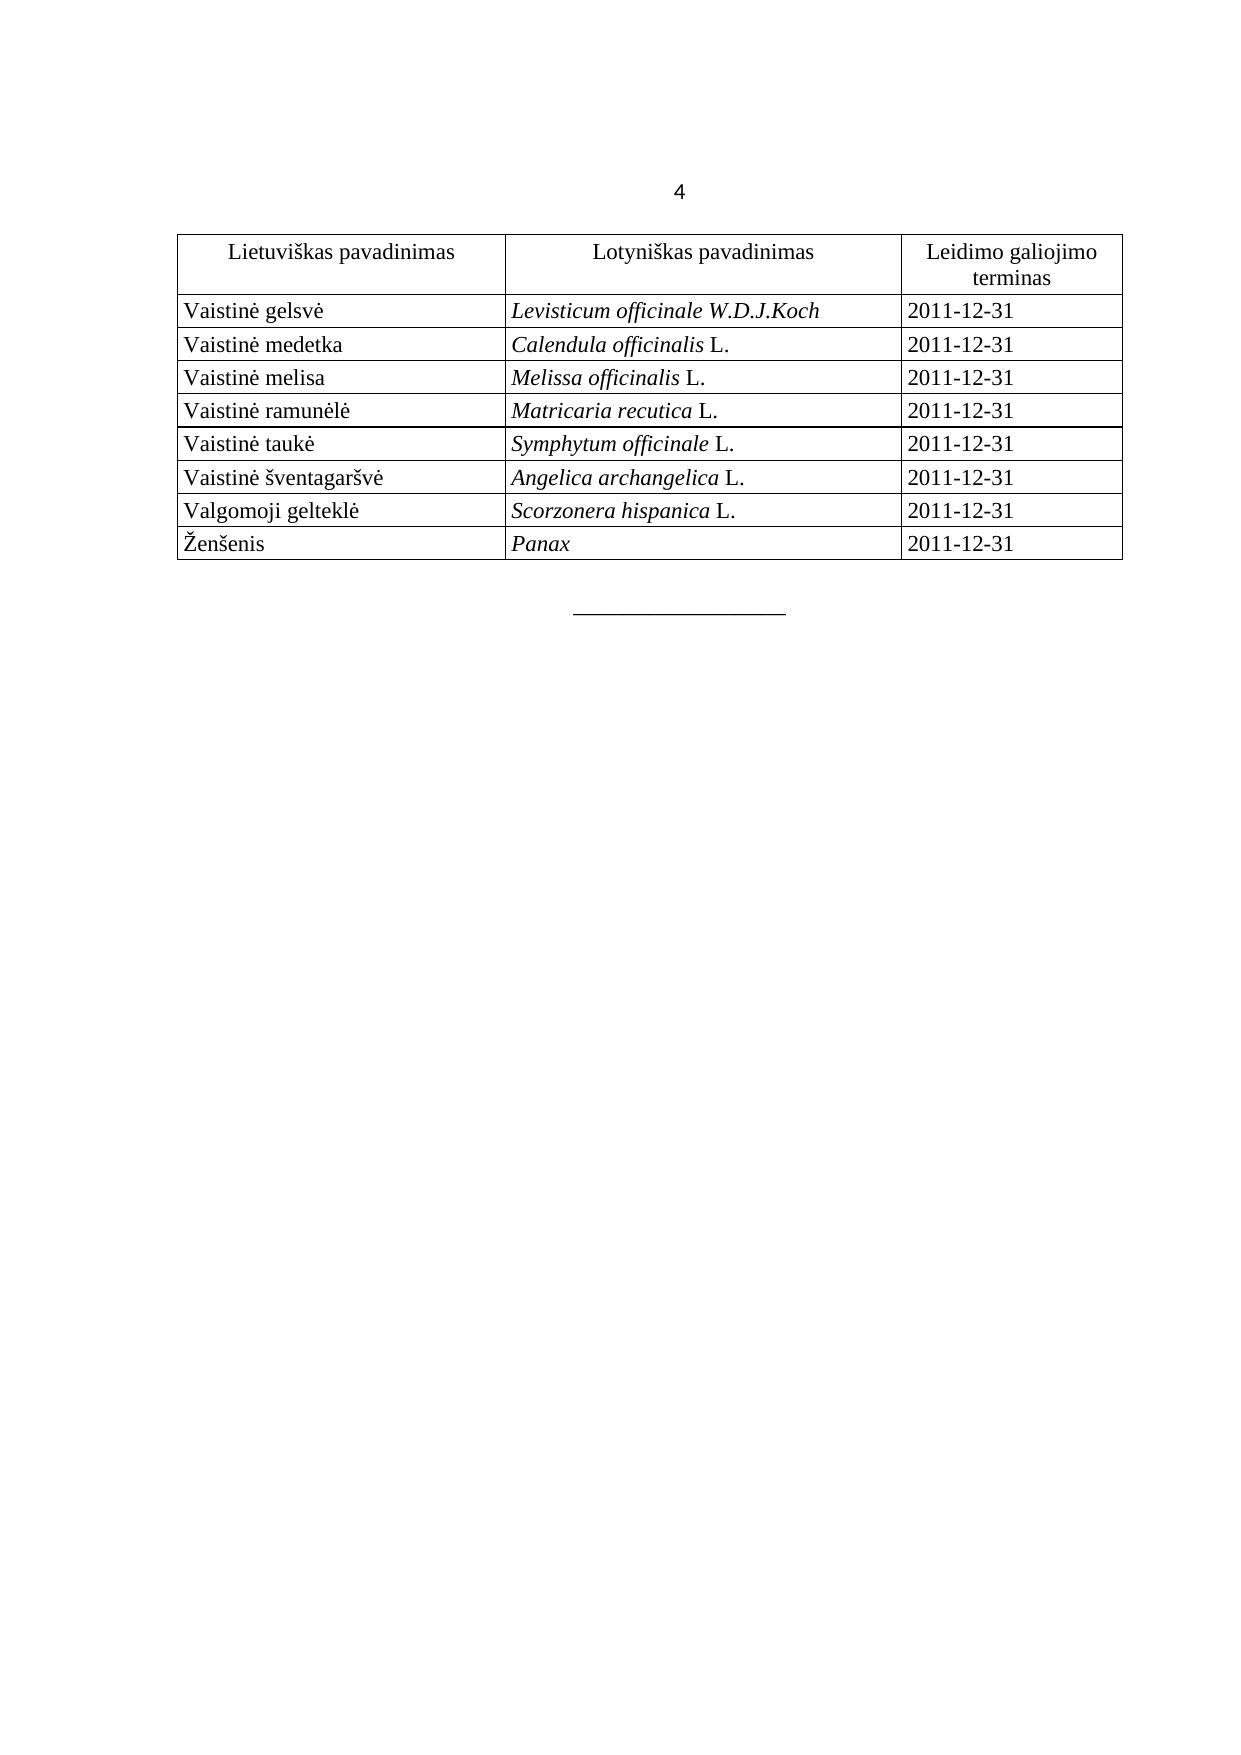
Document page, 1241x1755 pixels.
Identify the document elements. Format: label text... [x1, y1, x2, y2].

table_cell Symphytum officinale L. [506, 428, 901, 460]
table_cell 2011-12-31 [902, 461, 1122, 493]
table_cell Vaistinė ramunėlė [178, 394, 505, 426]
table_cell Panax [506, 527, 901, 559]
table_header Lotyniškas pavadinimas [506, 235, 901, 293]
table_cell 2011-12-31 [902, 494, 1122, 526]
table_cell Angelica archangelica L. [506, 461, 901, 493]
table_cell Vaistinė šventagaršvė [178, 461, 505, 493]
table_cell Vaistinė taukė [178, 428, 505, 460]
table_cell 2011-12-31 [902, 428, 1122, 460]
text _________________ [177, 589, 1181, 618]
table_header Leidimo galiojimo terminas [902, 235, 1122, 293]
table_cell Melissa officinalis L. [506, 361, 901, 393]
table_cell 2011-12-31 [902, 361, 1122, 393]
table_cell Vaistinė melisa [178, 361, 505, 393]
table_cell 2011-12-31 [902, 328, 1122, 360]
table_cell Valgomoji gelteklė [178, 494, 505, 526]
table_cell Vaistinė medetka [178, 328, 505, 360]
table_cell 2011-12-31 [902, 527, 1122, 559]
table_cell Levisticum officinale W.D.J.Koch [506, 295, 901, 327]
table_cell Ženšenis [178, 527, 505, 559]
table_cell 2011-12-31 [902, 394, 1122, 426]
table_cell Vaistinė gelsvė [178, 295, 505, 327]
table_cell Matricaria recutica L. [506, 394, 901, 426]
table_cell Calendula officinalis L. [506, 328, 901, 360]
table_header Lietuviškas pavadinimas [178, 235, 505, 293]
table_cell 2011-12-31 [902, 295, 1122, 327]
table_cell Scorzonera hispanica L. [506, 494, 901, 526]
